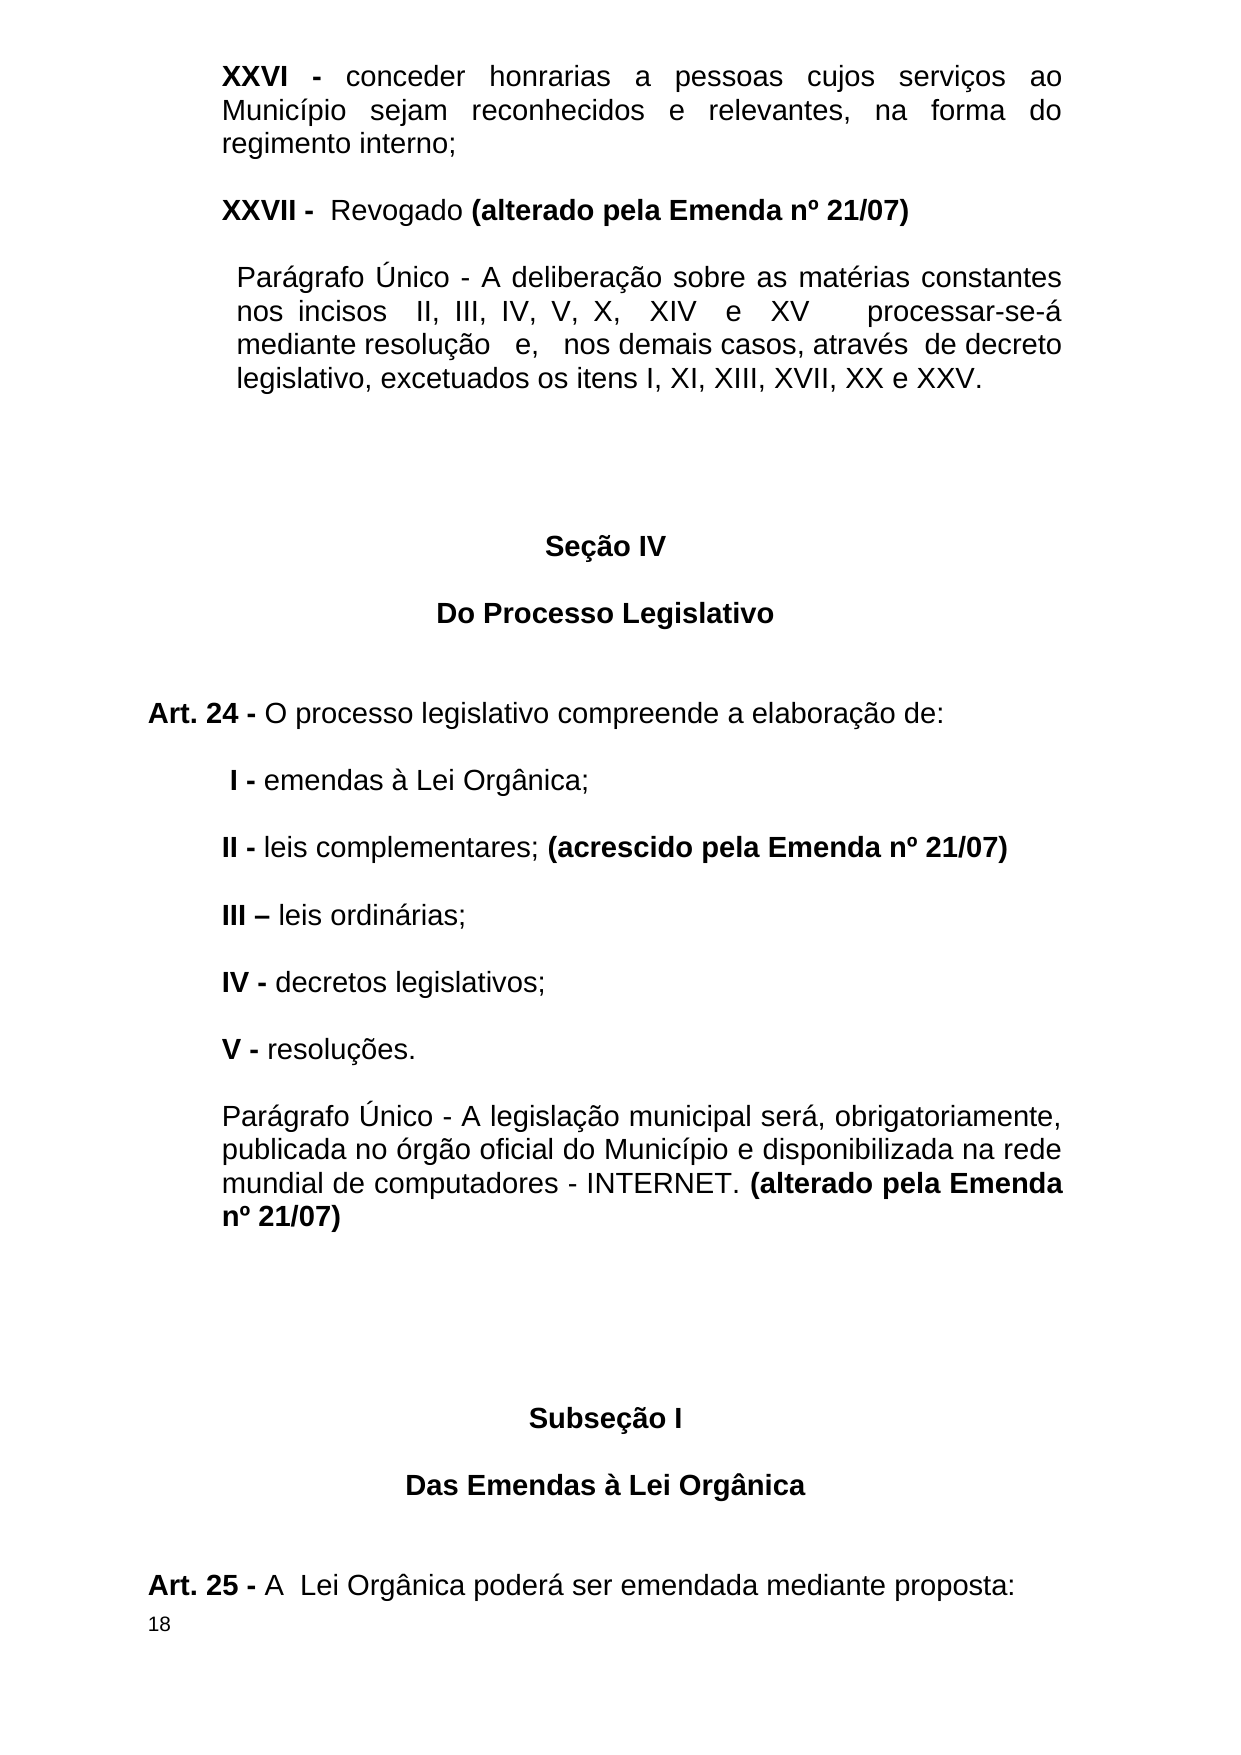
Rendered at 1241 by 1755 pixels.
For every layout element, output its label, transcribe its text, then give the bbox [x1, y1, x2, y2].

text Seção IV [148, 529, 1063, 562]
text Parágrafo Único - A deliberação sobre as matérias constantes nos incisos II, III, IV, V, X, XIV e XV processar-se-á mediante resolução e, nos demais casos, através de decreto legislativo, excetuados os itens I, XI, XIII, XVII, XX e XXV. [236, 260, 1063, 394]
text Art. 25 - A Lei Orgânica poderá ser emendada mediante proposta: [148, 1568, 1063, 1602]
text I - emendas à Lei Orgânica; [222, 763, 1063, 797]
text Art. 24 - O processo legislativo compreende a elaboração de: [148, 696, 1063, 730]
text Parágrafo Único - A legislação municipal será, obrigatoriamente, publicada no órgão oficial do Município e disponibilizada na rede mundial de computadores - INTERNET. (alterado pela Emenda nº 21/07) [222, 1099, 1063, 1233]
text II - leis complementares; (acrescido pela Emenda nº 21/07) [222, 831, 1063, 864]
text III – leis ordinárias; [222, 898, 1063, 931]
text Subseção I [148, 1401, 1063, 1434]
text XXVII - Revogado (alterado pela Emenda nº 21/07) [222, 193, 1063, 227]
text XXVI - conceder honrarias a pessoas cujos serviços ao Município sejam reconhecidos e relevantes, na forma do regimento interno; [222, 59, 1063, 160]
text IV - decretos legislativos; [222, 965, 1063, 998]
text Das Emendas à Lei Orgânica [148, 1468, 1063, 1501]
text V - resoluções. [222, 1032, 1063, 1065]
text Do Processo Legislativo [148, 596, 1063, 629]
